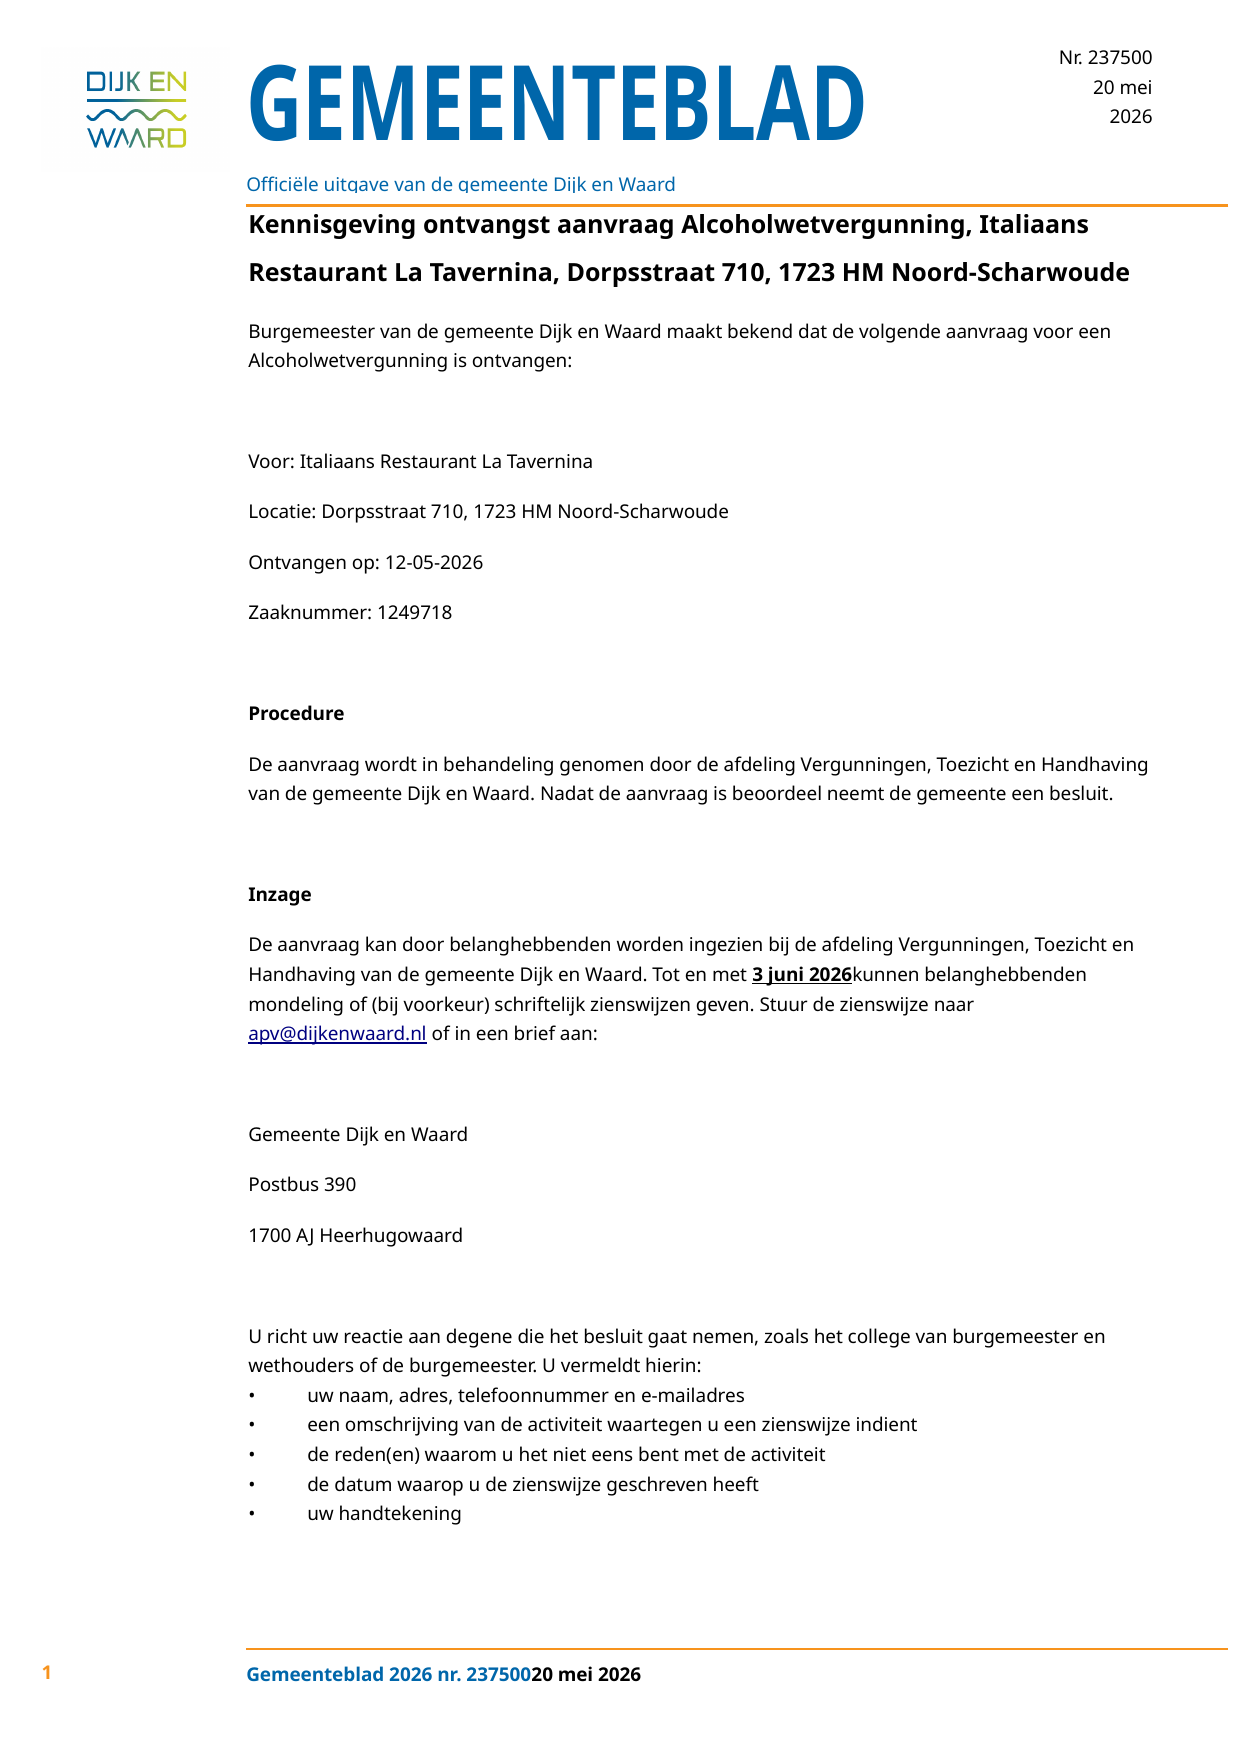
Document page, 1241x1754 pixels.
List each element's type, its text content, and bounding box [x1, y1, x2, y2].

text Burgemeester van de gemeente Dijk en Waard maakt bekend dat de volgende aanvraag voor een Alcoholwetvergunning is ontvangen: [248, 318, 1152, 373]
text Procedure [248, 700, 1152, 726]
text Postbus 390 [248, 1172, 1152, 1197]
text U richt uw reactie aan degene die het besluit gaat nemen, zoals het college van burgemeester en wethouders of de burgemeester. U vermeldt hierin: [248, 1323, 1152, 1378]
text Inzage [248, 881, 1152, 907]
text Locatie: Dorpsstraat 710, 1723 HM Noord-Scharwoude [248, 499, 1152, 524]
text 1700 AJ Heerhugowaard [248, 1222, 1152, 1248]
list de reden(en) waarom u het niet eens bent met de activiteit [248, 1441, 1152, 1467]
text Kennisgeving ontvangst aanvraag Alcoholwetvergunning, Italiaans Restaurant La Tavernina, Dorpsstraat 710, 1723 HM Noord-Scharwoude [248, 207, 1152, 288]
text Voor: Italiaans Restaurant La Tavernina [248, 448, 1152, 474]
text Zaaknummer: 1249718 [248, 599, 1152, 625]
picture [41, 47, 231, 172]
text Ontvangen op: 12-05-2026 [248, 549, 1152, 575]
list de datum waarop u de zienswijze geschreven heeft [248, 1471, 1152, 1497]
text Gemeente Dijk en Waard [248, 1121, 1152, 1147]
list uw handtekening [248, 1500, 1152, 1526]
text De aanvraag wordt in behandeling genomen door de afdeling Vergunningen, Toezicht en Handhaving van de gemeente Dijk en Waard. Nadat de aanvraag is beoordeel neemt de gemeente een besluit. [248, 751, 1152, 806]
list een omschrijving van de activiteit waartegen u een zienswijze indient [248, 1412, 1152, 1437]
text De aanvraag kan door belanghebbenden worden ingezien bij de afdeling Vergunningen, Toezicht en Handhaving van de gemeente Dijk en Waard. Tot en met 3 juni 2026kunnen belanghebbenden mondeling of (bij voorkeur) schriftelijk zienswijzen geven. Stuur de zienswijze naar apv@dijkenwaard.nl of in een brief aan: [248, 932, 1152, 1046]
list uw naam, adres, telefoonnummer en e-mailadres [248, 1382, 1152, 1408]
